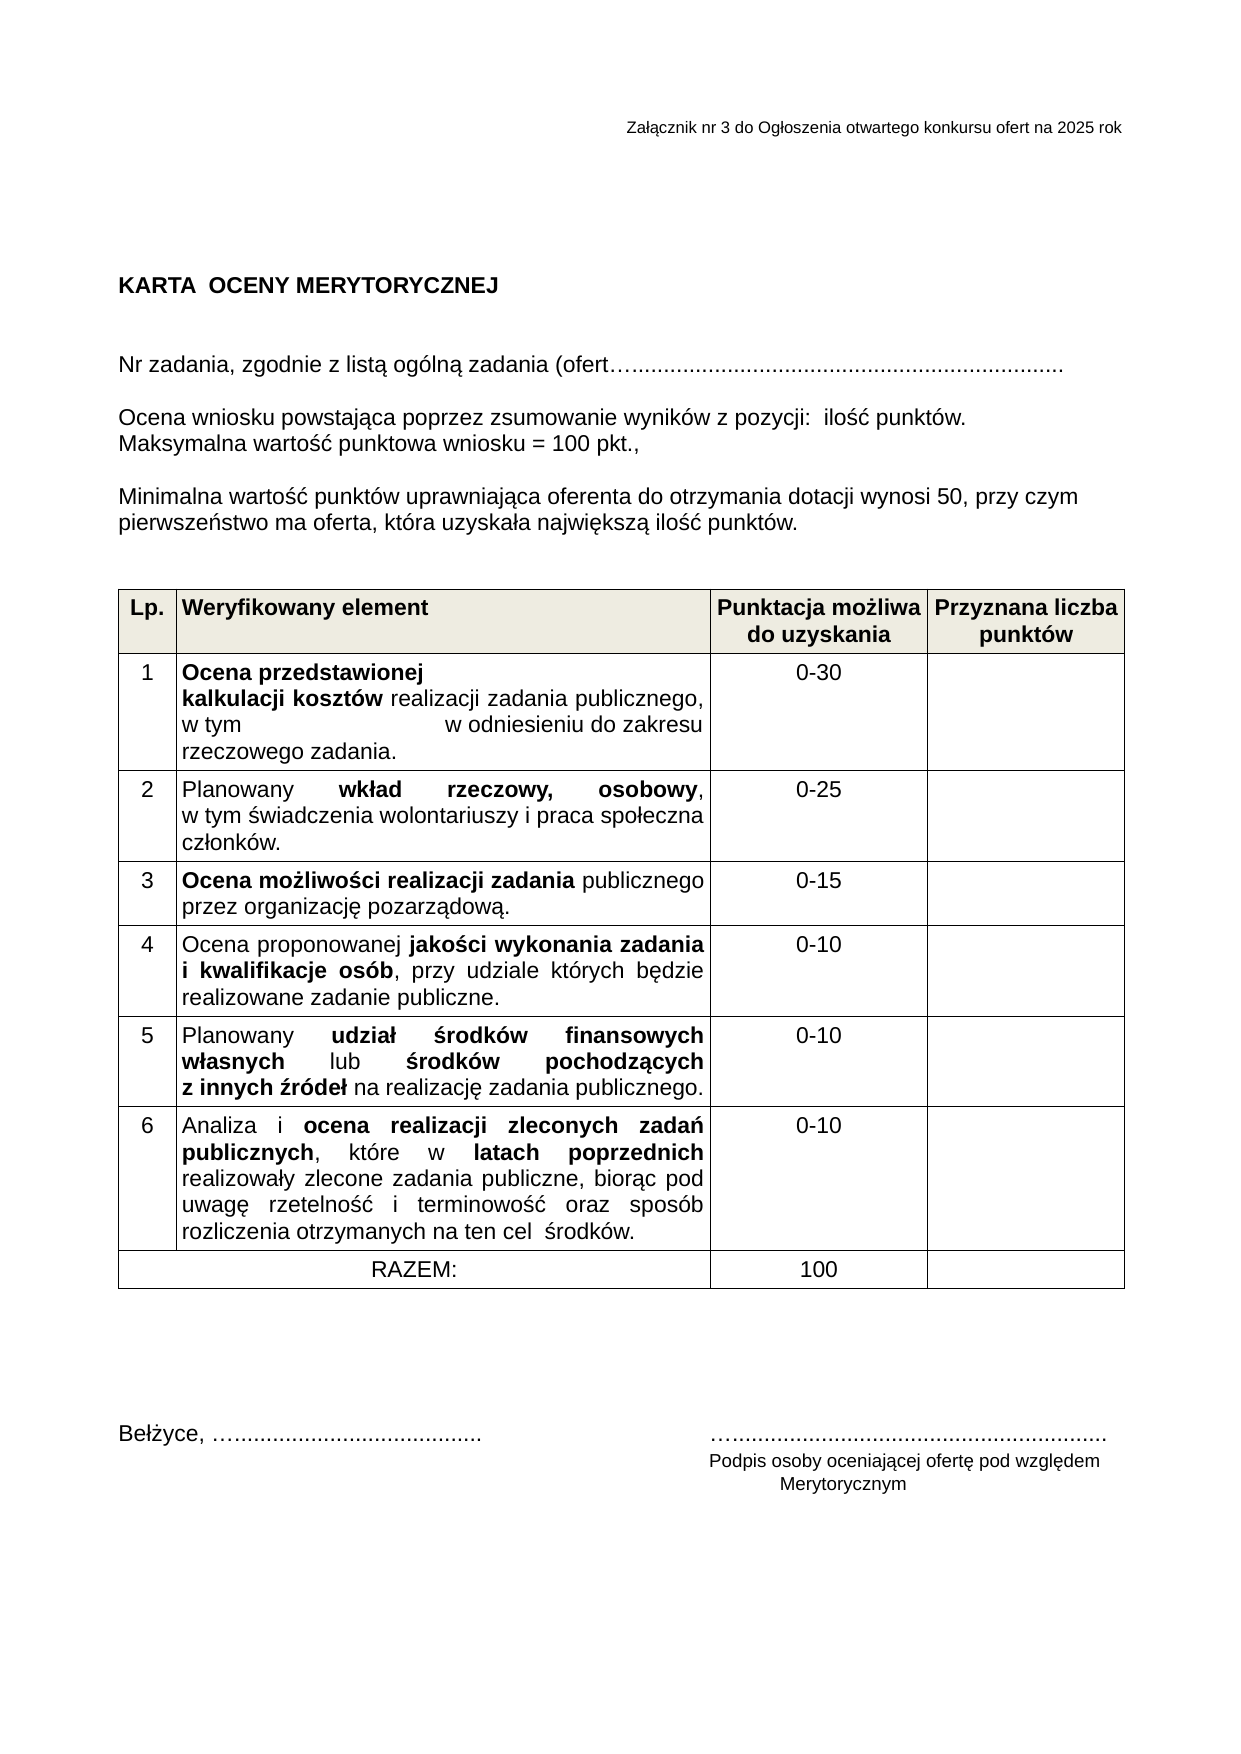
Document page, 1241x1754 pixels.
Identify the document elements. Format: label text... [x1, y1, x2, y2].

table_cell 4 [119, 926, 176, 1016]
table_cell Planowany udział środków finansowych własnych lub środków pochodzących z innych źródeł na realizację zadania publicznego. [177, 1017, 710, 1106]
table_cell Ocena proponowanej jakości wykonania zadania i kwalifikacje osób, przy udziale których będzie realizowane zadanie publiczne. [177, 926, 710, 1016]
table_cell 5 [119, 1017, 176, 1106]
table_cell 0-10 [711, 1107, 927, 1250]
text Nr zadania, zgodnie z listą ogólną zadania (ofert….................................................................... [118, 351, 1122, 378]
table_cell RAZEM: [119, 1251, 710, 1288]
table_cell [928, 654, 1124, 770]
text Bełżyce, …....................................... …........................................................... [118, 1420, 1122, 1446]
table_cell 6 [119, 1107, 176, 1250]
table_header Przyznana liczba punktów [928, 590, 1124, 653]
table_header Lp. [119, 590, 176, 653]
table_cell Ocena możliwości realizacji zadania publicznego przez organizację pozarządową. [177, 862, 710, 925]
table_cell 2 [119, 771, 176, 861]
text Maksymalna wartość punktowa wniosku = 100 pkt., [118, 430, 1122, 457]
text Minimalna wartość punktów uprawniająca oferenta do otrzymania dotacji wynosi 50, przy czym pierwszeństwo ma oferta, która uzyskała największą ilość punktów. [118, 483, 1122, 536]
text Podpis osoby oceniającej ofertę pod względem [118, 1446, 1122, 1473]
table_cell Planowany wkład rzeczowy, osobowy, w tym świadczenia wolontariuszy i praca społeczna członków. [177, 771, 710, 861]
text KARTA OCENY MERYTORYCZNEJ [118, 272, 1122, 298]
table_cell [928, 1017, 1124, 1106]
table_cell [928, 926, 1124, 1016]
table_cell 3 [119, 862, 176, 925]
table_cell 0-30 [711, 654, 927, 770]
table_header Punktacja możliwa do uzyskania [711, 590, 927, 653]
table_cell 0-15 [711, 862, 927, 925]
table_cell 0-10 [711, 926, 927, 1016]
table_cell 100 [711, 1251, 927, 1288]
table_cell 1 [119, 654, 176, 770]
table_cell [928, 1107, 1124, 1250]
table_cell 0-10 [711, 1017, 927, 1106]
text Ocena wniosku powstająca poprzez zsumowanie wyników z pozycji: ilość punktów. [118, 404, 1122, 430]
table_cell Ocena przedstawionej kalkulacji kosztów realizacji zadania publicznego, w tym w odniesieniu do zakresu rzeczowego zadania. [177, 654, 710, 770]
table_cell [928, 862, 1124, 925]
table_header Weryfikowany element [177, 590, 710, 653]
table_cell [928, 1251, 1124, 1288]
text Merytorycznym [118, 1473, 1122, 1494]
table_cell Analiza i ocena realizacji zleconych zadań publicznych, które w latach poprzednich realizowały zlecone zadania publiczne, biorąc pod uwagę rzetelność i terminowość oraz sposób rozliczenia otrzymanych na ten cel środków. [177, 1107, 710, 1250]
table_cell 0-25 [711, 771, 927, 861]
table_cell [928, 771, 1124, 861]
